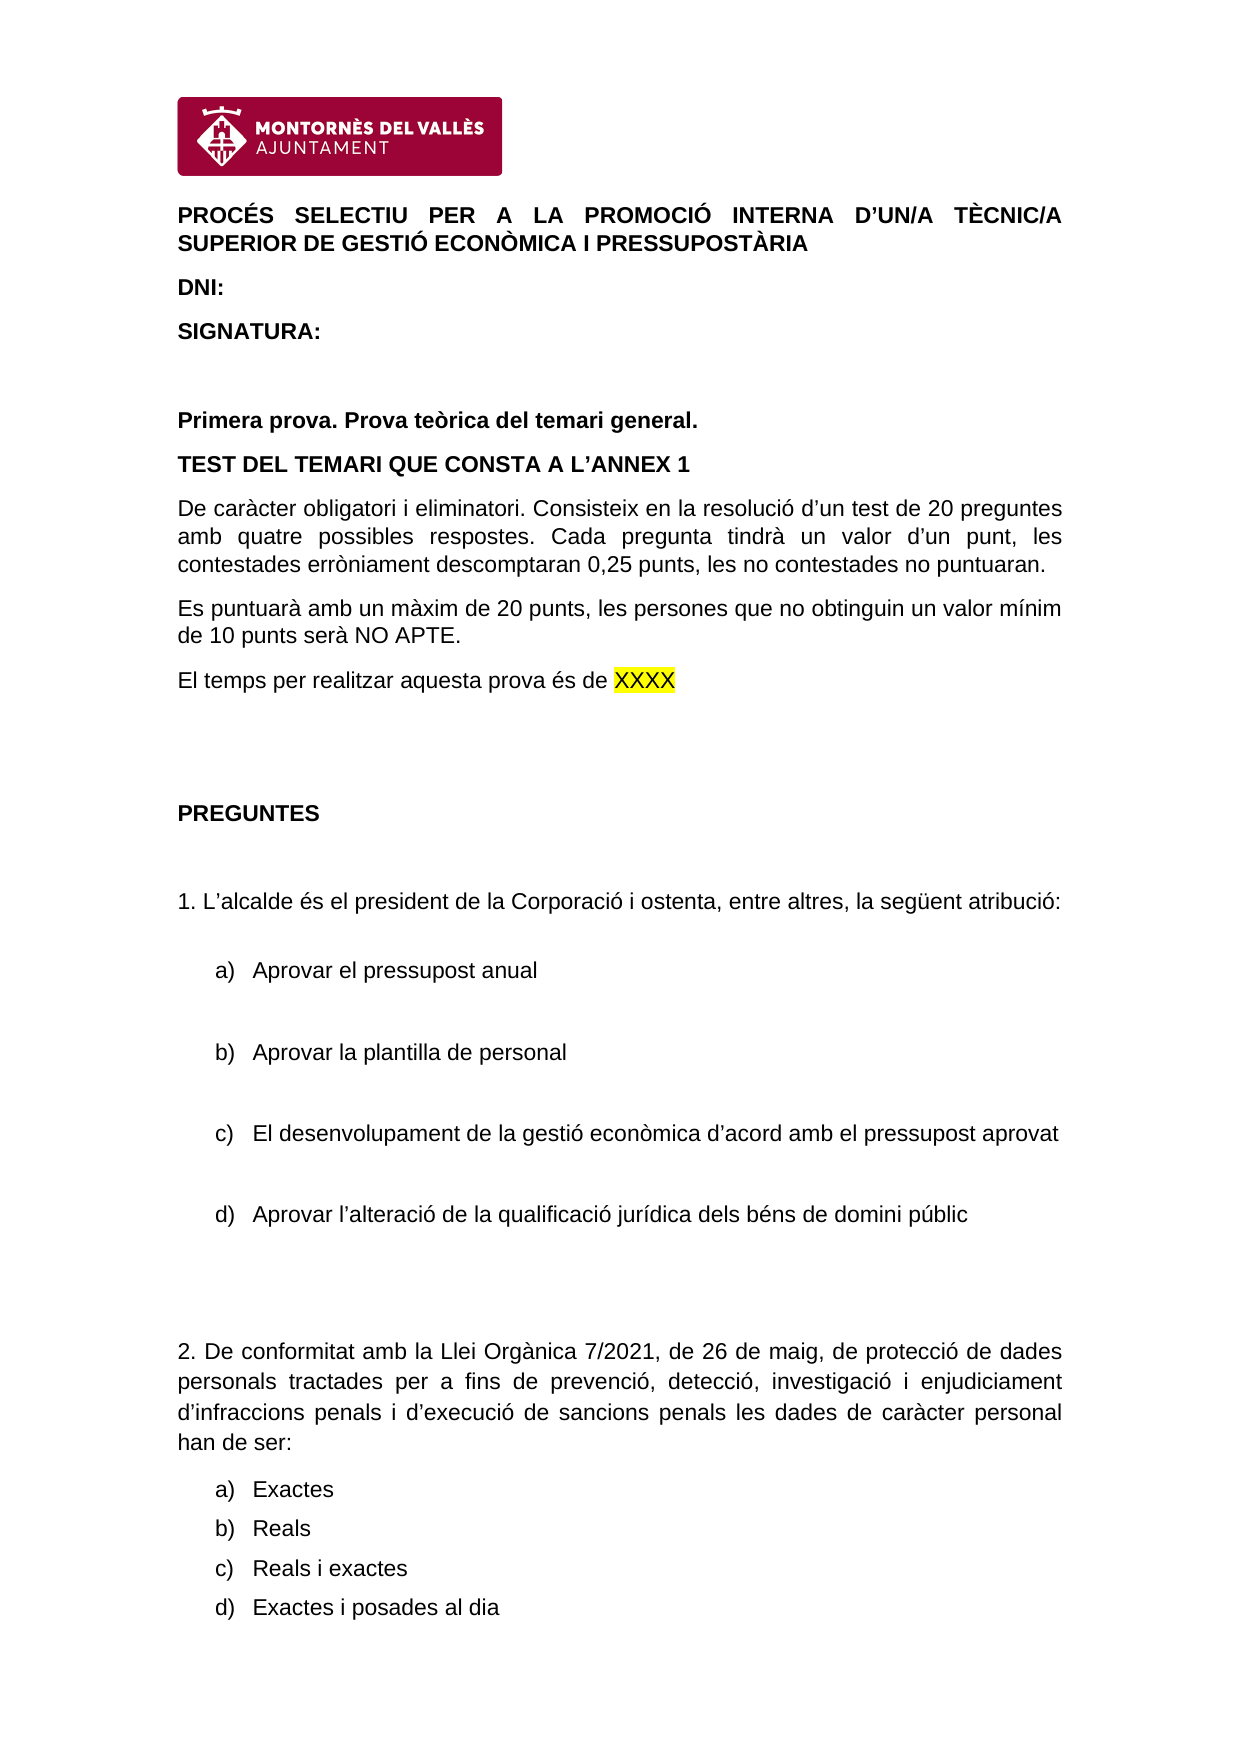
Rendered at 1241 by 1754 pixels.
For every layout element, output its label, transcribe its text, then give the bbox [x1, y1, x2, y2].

text TEST DEL TEMARI QUE CONSTA A L’ANNEX 1 [177, 451, 1063, 477]
list Aprovar la plantilla de personal [215, 1038, 1063, 1065]
list Exactes i posades al dia [215, 1594, 1063, 1620]
text 1. L’alcalde és el president de la Corporació i ostenta, entre altres, la següent atribució: [177, 888, 1063, 914]
text DNI: [177, 274, 1063, 300]
list Reals i exactes [215, 1554, 1063, 1581]
list Aprovar l’alteració de la qualificació jurídica dels béns de domini públic [215, 1201, 1063, 1227]
text El temps per realitzar aquesta prova és de XXXX [177, 667, 1063, 693]
text De caràcter obligatori i eliminatori. Consisteix en la resolució d’un test de 20 preguntes amb quatre possibles respostes. Cada pregunta tindrà un valor d’un punt, les contestades erròniament descomptaran 0,25 punts, les no contestades no puntuaran. [177, 495, 1063, 577]
text SIGNATURA: [177, 318, 1063, 345]
text PREGUNTES [177, 799, 1063, 826]
text Es puntuarà amb un màxim de 20 punts, les persones que no obtinguin un valor mínim de 10 punts serà NO APTE. [177, 595, 1063, 649]
text 2. De conformitat amb la Llei Orgànica 7/2021, de 26 de maig, de protecció de dades personals tractades per a fins de prevenció, detecció, investigació i enjudiciament d’infraccions penals i d’execució de sancions penals les dades de caràcter personal han de ser: [177, 1338, 1063, 1455]
text PROCÉS SELECTIU PER A LA PROMOCIÓ INTERNA D’UN/A TÈCNIC/A SUPERIOR DE GESTIÓ ECONÒMICA I PRESSUPOSTÀRIA [177, 202, 1063, 256]
list Aprovar el pressupost anual [215, 957, 1063, 984]
list Reals [215, 1515, 1063, 1541]
list Exactes [215, 1476, 1063, 1502]
text Primera prova. Prova teòrica del temari general. [177, 407, 1063, 433]
list El desenvolupament de la gestió econòmica d’acord amb el pressupost aprovat [215, 1120, 1063, 1146]
